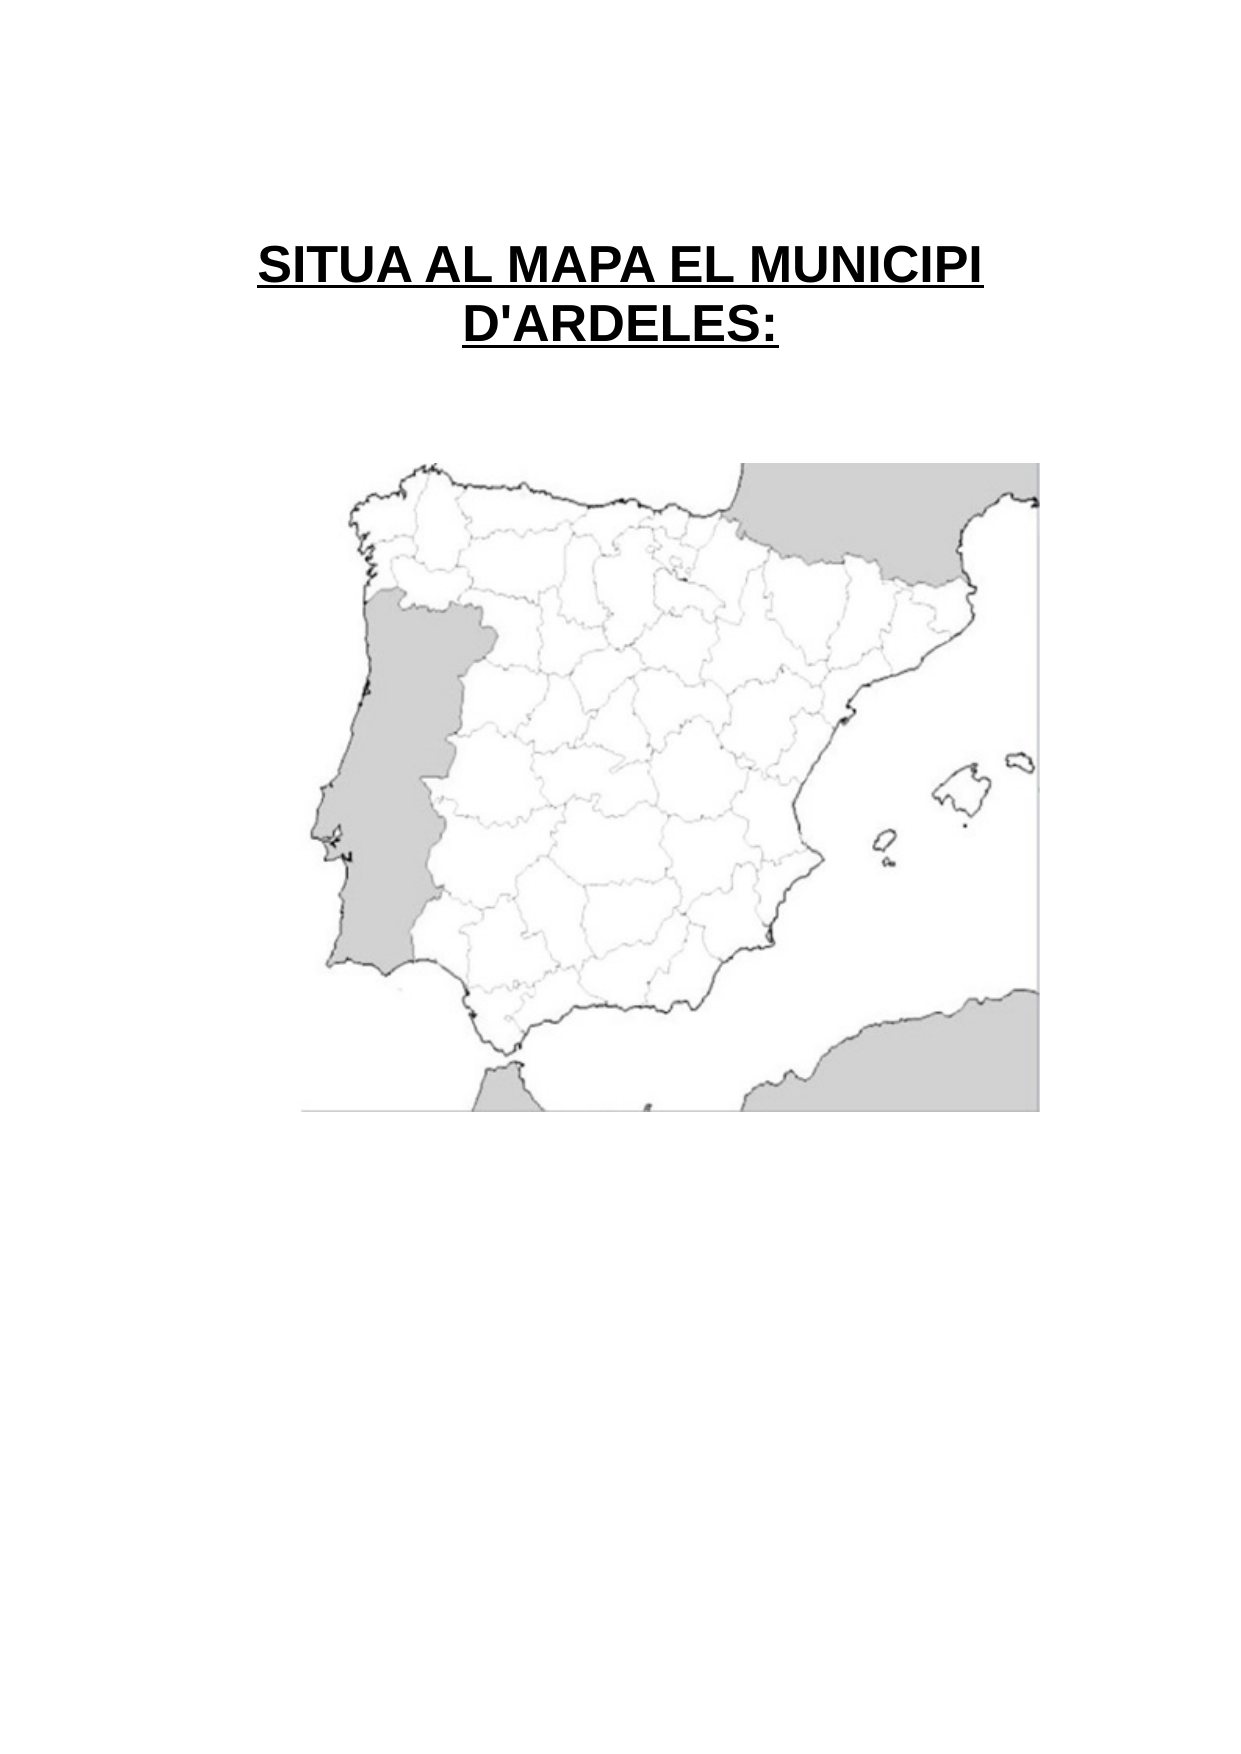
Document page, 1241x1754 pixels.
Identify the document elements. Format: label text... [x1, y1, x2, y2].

picture [200, 463, 1040, 1112]
text SITUA AL MAPA EL MUNICIPI D'ARDELES: [118, 233, 1122, 353]
